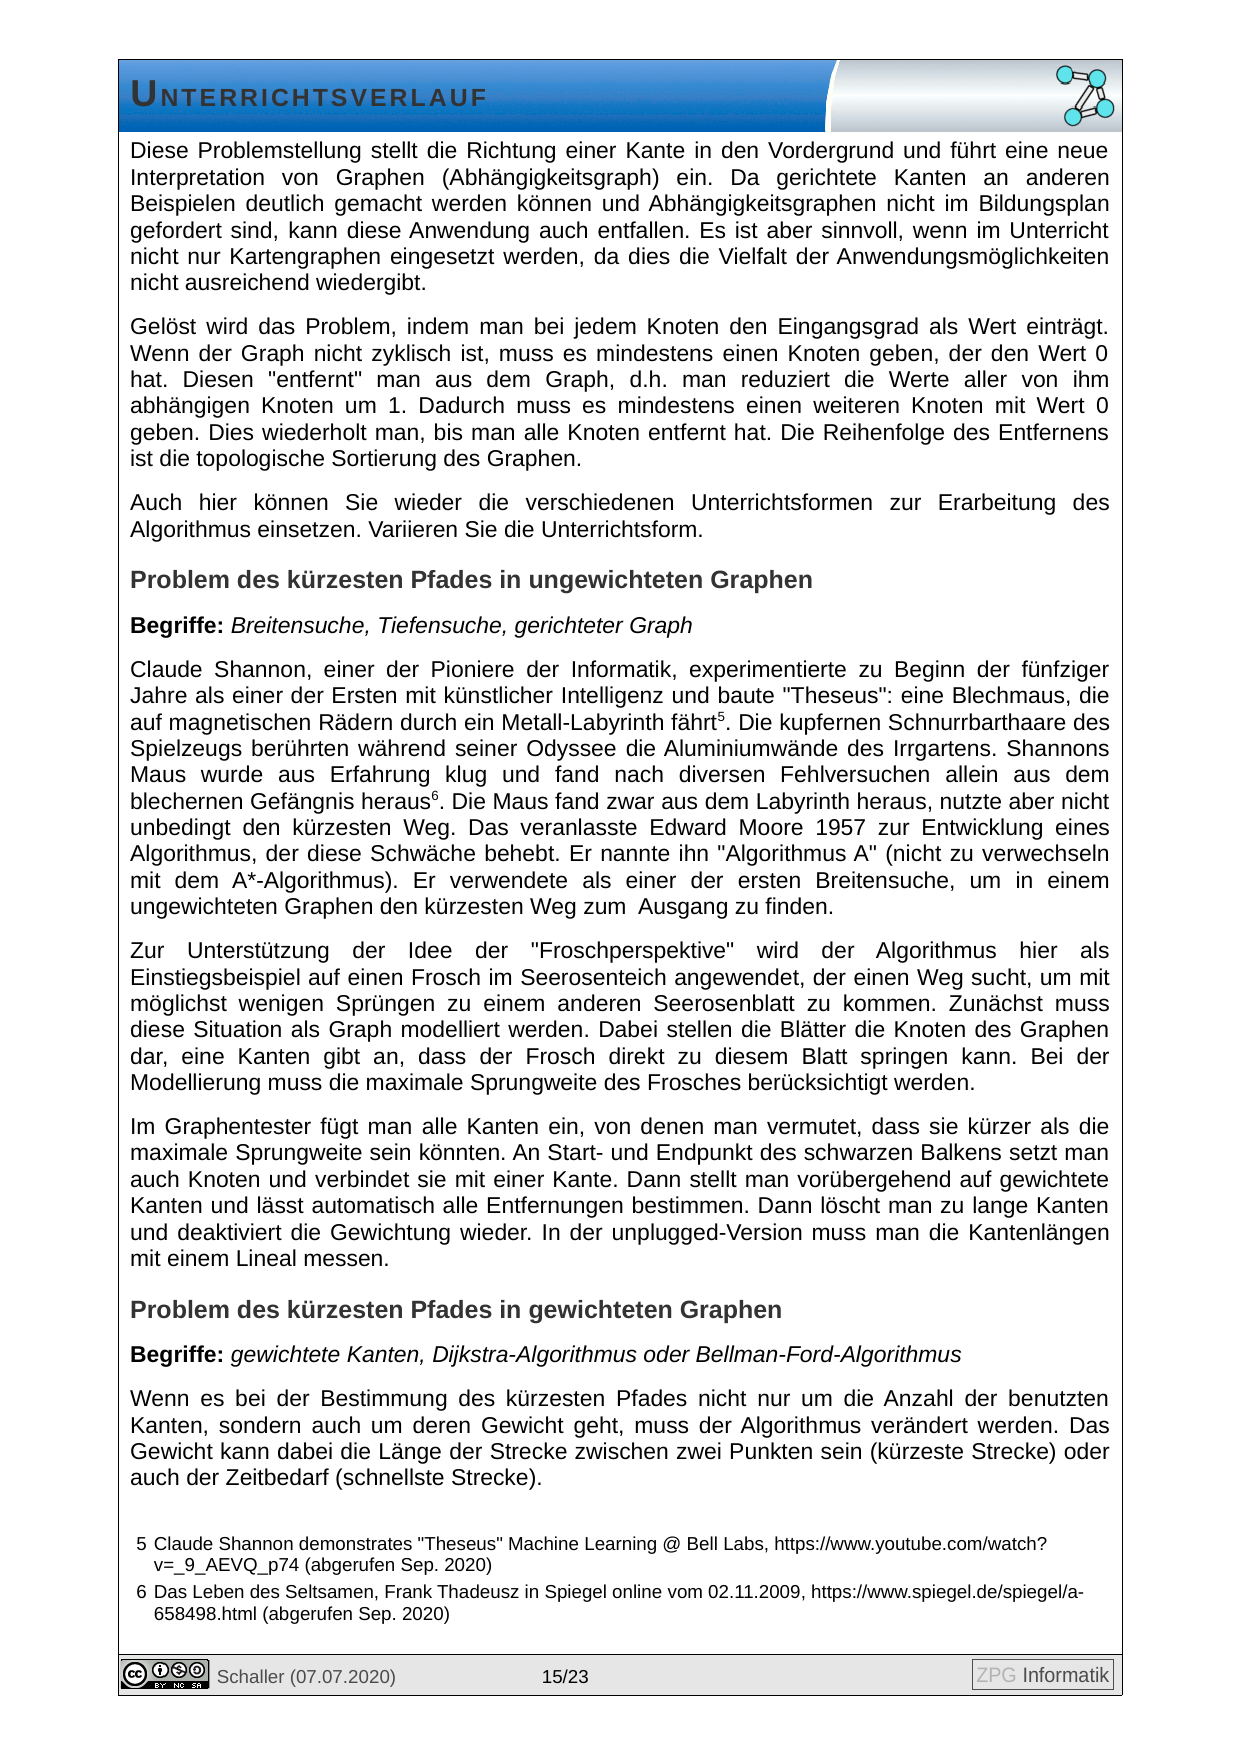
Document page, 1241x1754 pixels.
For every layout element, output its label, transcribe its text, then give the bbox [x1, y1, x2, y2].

text Claude Shannon, einer der Pioniere der Informatik, experimentierte zu Beginn der fünfziger Jahre als einer der Ersten mit künstlicher Intelligenz und baute "Theseus": eine Blechmaus, die auf magnetischen Rädern durch ein Metall-Labyrinth fährt. Die kupfernen Schnurrbarthaare des Spielzeugs berührten während seiner Odyssee die Aluminiumwände des Irrgartens. Shannons Maus wurde aus Erfahrung klug und fand nach diversen Fehlversuchen allein aus dem blechernen Gefängnis heraus. Die Maus fand zwar aus dem Labyrinth heraus, nutzte aber nicht unbedingt den kürzesten Weg. Das veranlasste Edward Moore 1957 zur Entwicklung eines Algorithmus, der diese Schwäche behebt. Er nannte ihn "Algorithmus A" (nicht zu verwechseln mit dem A*-Algorithmus). Er verwendete als einer der ersten Breitensuche, um in einem ungewichteten Graphen den kürzesten Weg zum Ausgang zu finden. [130, 656, 1110, 919]
picture [119, 60, 1122, 132]
picture [120, 1659, 210, 1689]
text Zur Unterstützung der Idee der "Froschperspektive" wird der Algorithmus hier als Einstiegsbeispiel auf einen Frosch im Seerosenteich angewendet, der einen Weg sucht, um mit möglichst wenigen Sprüngen zu einem anderen Seerosenblatt zu kommen. Zunächst muss diese Situation als Graph modelliert werden. Dabei stellen die Blätter die Knoten des Graphen dar, eine Kanten gibt an, dass der Frosch direkt zu diesem Blatt springen kann. Bei der Modellierung muss die maximale Sprungweite des Frosches berücksichtigt werden. [130, 937, 1110, 1095]
text Im Graphentester fügt man alle Kanten ein, von denen man vermutet, dass sie kürzer als die maximale Sprungweite sein könnten. An Start- und Endpunkt des schwarzen Balkens setzt man auch Knoten und verbindet sie mit einer Kante. Dann stellt man vorübergehend auf gewichtete Kanten und lässt automatisch alle Entfernungen bestimmen. Dann löscht man zu lange Kanten und deaktiviert die Gewichtung wieder. In der unplugged-Version muss man die Kantenlängen mit einem Lineal messen. [130, 1113, 1110, 1271]
text Auch hier können Sie wieder die verschiedenen Unterrichtsformen zur Erarbeitung des Algorithmus einsetzen. Variieren Sie die Unterrichtsform. [130, 489, 1110, 542]
text Begriffe: Breitensuche, Tiefensuche, gerichteter Graph [130, 612, 1110, 638]
text Das Leben des Seltsamen, Frank Thadeusz in Spiegel online vom 02.11.2009, https://www.spiegel.de/spiegel/a-658498.html (abgerufen Sep. 2020) [136, 1581, 1110, 1624]
subtitle Problem des kürzesten Pfades in ungewichteten Graphen [130, 565, 1110, 594]
subtitle Problem des kürzesten Pfades in gewichteten Graphen [130, 1295, 1110, 1323]
text Begriffe: gewichtete Kanten, Dijkstra-Algorithmus oder Bellman-Ford-Algorithmus [130, 1341, 1110, 1367]
text Gelöst wird das Problem, indem man bei jedem Knoten den Eingangsgrad als Wert einträgt. Wenn der Graph nicht zyklisch ist, muss es mindestens einen Knoten geben, der den Wert 0 hat. Diesen "entfernt" man aus dem Graph, d.h. man reduziert die Werte aller von ihm abhängigen Knoten um 1. Dadurch muss es mindestens einen weiteren Knoten mit Wert 0 geben. Dies wiederholt man, bis man alle Knoten entfernt hat. Die Reihenfolge des Entfernens ist die topologische Sortierung des Graphen. [130, 313, 1110, 471]
text Diese Problemstellung stellt die Richtung einer Kante in den Vordergrund und führt eine neue Interpretation von Graphen (Abhängigkeitsgraph) ein. Da gerichtete Kanten an anderen Beispielen deutlich gemacht werden können und Abhängigkeitsgraphen nicht im Bildungsplan gefordert sind, kann diese Anwendung auch entfallen. Es ist aber sinnvoll, wenn im Unterricht nicht nur Kartengraphen eingesetzt werden, da dies die Vielfalt der Anwendungsmöglichkeiten nicht ausreichend wiedergibt. [130, 137, 1110, 296]
text Claude Shannon demonstrates "Theseus" Machine Learning @ Bell Labs, https://www.youtube.com/watch?v=_9_AEVQ_p74 (abgerufen Sep. 2020) [136, 1532, 1110, 1575]
text Wenn es bei der Bestimmung des kürzesten Pfades nicht nur um die Anzahl der benutzten Kanten, sondern auch um deren Gewicht geht, muss der Algorithmus verändert werden. Das Gewicht kann dabei die Länge der Strecke zwischen zwei Punkten sein (kürzeste Strecke) oder auch der Zeitbedarf (schnellste Strecke). [130, 1385, 1110, 1491]
